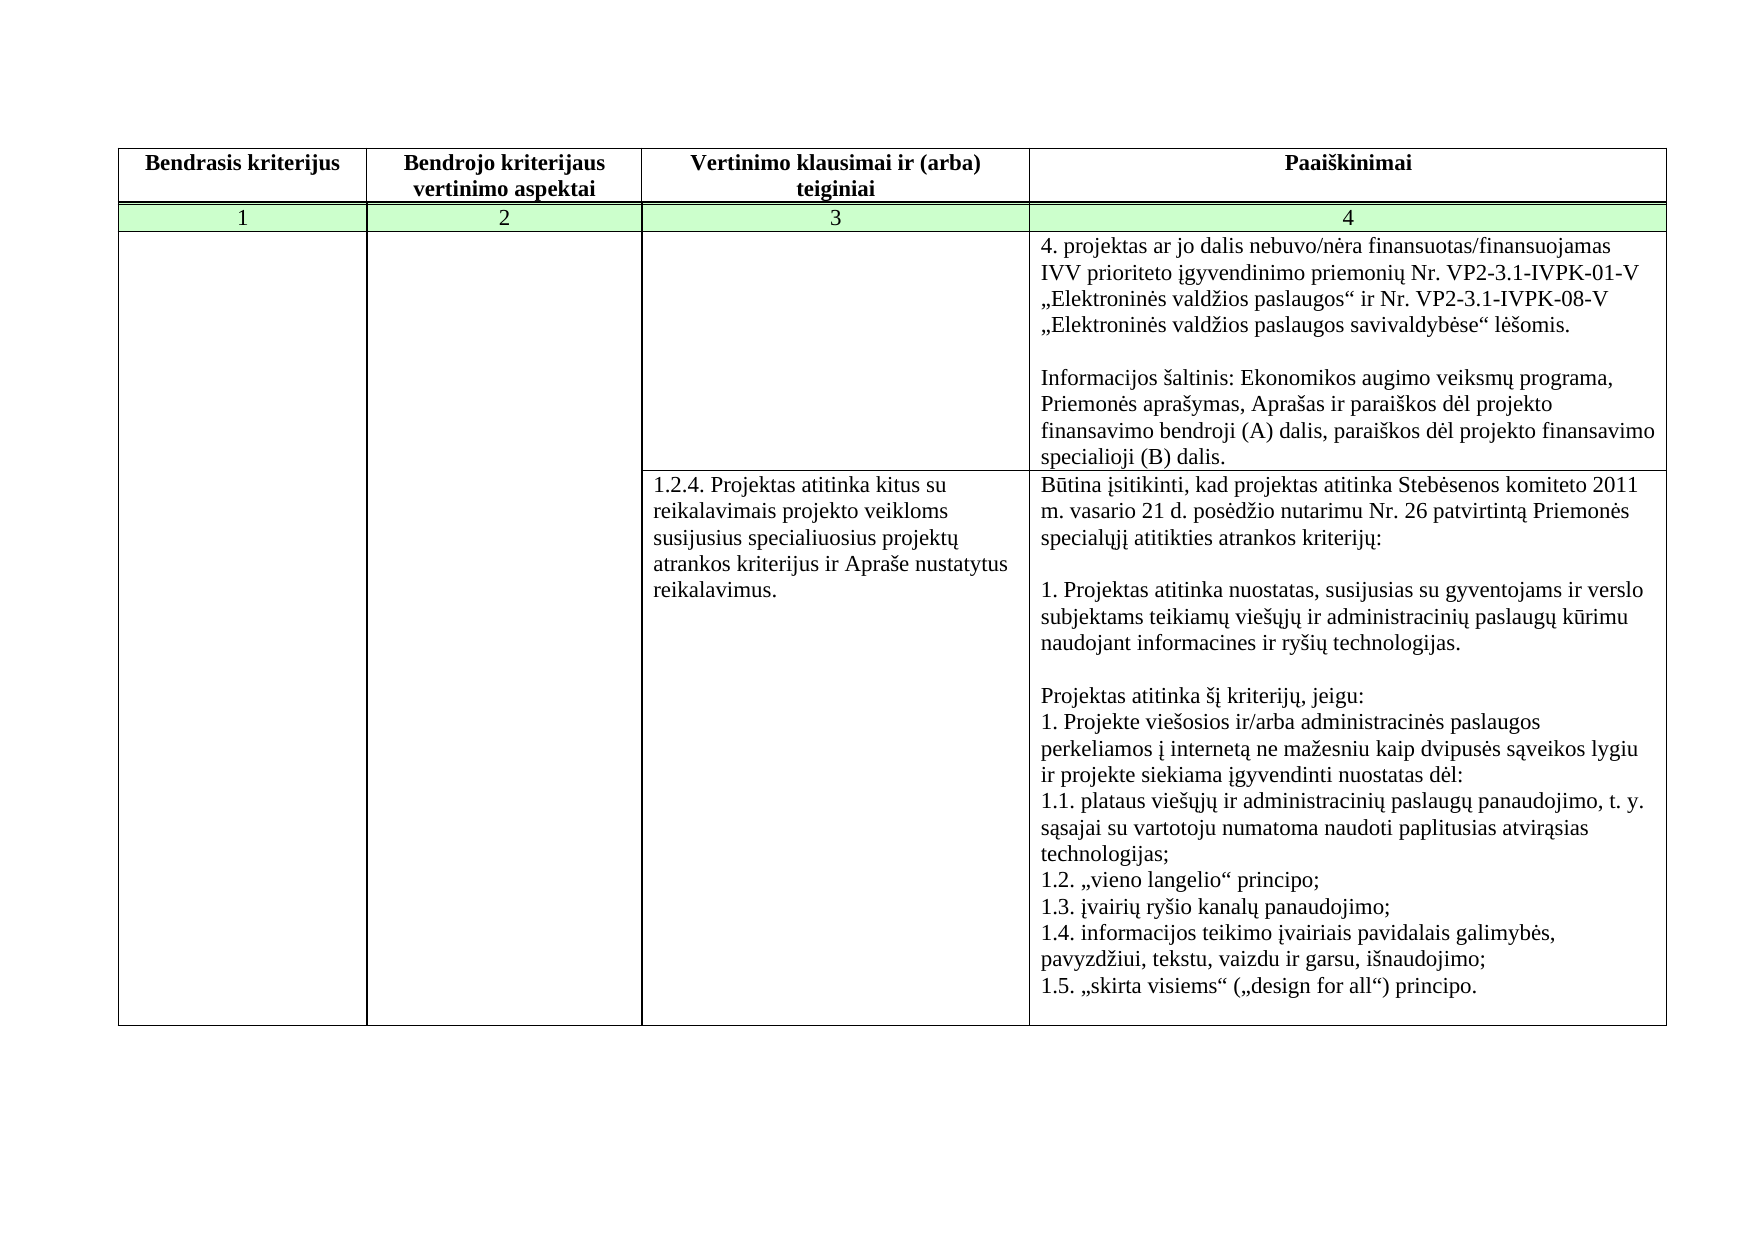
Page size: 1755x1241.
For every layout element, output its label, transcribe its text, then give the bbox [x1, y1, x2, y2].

table_cell [643, 232, 1029, 469]
table_header Paaiškinimai [1030, 149, 1666, 201]
table_cell Būtina įsitikinti, kad projektas atitinka Stebėsenos komiteto 2011 m. vasario 21 d. posėdžio nutarimu Nr. 26 patvirtintą Priemonės specialųjį atitikties atrankos kriterijų: 1. Projektas atitinka nuostatas, susijusias su gyventojams ir verslo subjektams teikiamų viešųjų ir administracinių paslaugų kūrimu naudojant informacines ir ryšių technologijas. Projektas atitinka šį kriterijų, jeigu: 1. Projekte viešosios ir/arba administracinės paslaugos perkeliamos į internetą ne mažesniu kaip dvipusės sąveikos lygiu ir projekte siekiama įgyvendinti nuostatas dėl: 1.1. plataus viešųjų ir administracinių paslaugų panaudojimo, t. y. sąsajai su vartotoju numatoma naudoti paplitusias atvirąsias technologijas; 1.2. „vieno langelio“ principo; 1.3. įvairių ryšio kanalų panaudojimo; 1.4. informacijos teikimo įvairiais pavidalais galimybės, pavyzdžiui, tekstu, vaizdu ir garsu, išnaudojimo; 1.5. „skirta visiems“ („design for all“) principo. [1030, 471, 1666, 1024]
table_cell 4. projektas ar jo dalis nebuvo/nėra finansuotas/finansuojamas IVV prioriteto įgyvendinimo priemonių Nr. VP2-3.1-IVPK-01-V „Elektroninės valdžios paslaugos“ ir Nr. VP2-3.1-IVPK-08-V „Elektroninės valdžios paslaugos savivaldybėse“ lėšomis. Informacijos šaltinis: Ekonomikos augimo veiksmų programa, Priemonės aprašymas, Aprašas ir paraiškos dėl projekto finansavimo bendroji (A) dalis, paraiškos dėl projekto finansavimo specialioji (B) dalis. [1030, 232, 1666, 469]
table_cell 1.2.4. Projektas atitinka kitus su reikalavimais projekto veikloms susijusius specialiuosius projektų atrankos kriterijus ir Apraše nustatytus reikalavimus. [643, 471, 1029, 1024]
table_cell [368, 232, 641, 1024]
table_cell 2 [368, 205, 641, 231]
table_cell [119, 232, 366, 1024]
table_cell 1 [119, 205, 366, 231]
table_cell 4 [1030, 205, 1666, 231]
table_header Vertinimo klausimai ir (arba) teiginiai [642, 149, 1029, 201]
table_header Bendrojo kriterijaus vertinimo aspektai [367, 149, 641, 201]
table_header Bendrasis kriterijus [119, 149, 366, 201]
table_cell 3 [643, 205, 1029, 231]
